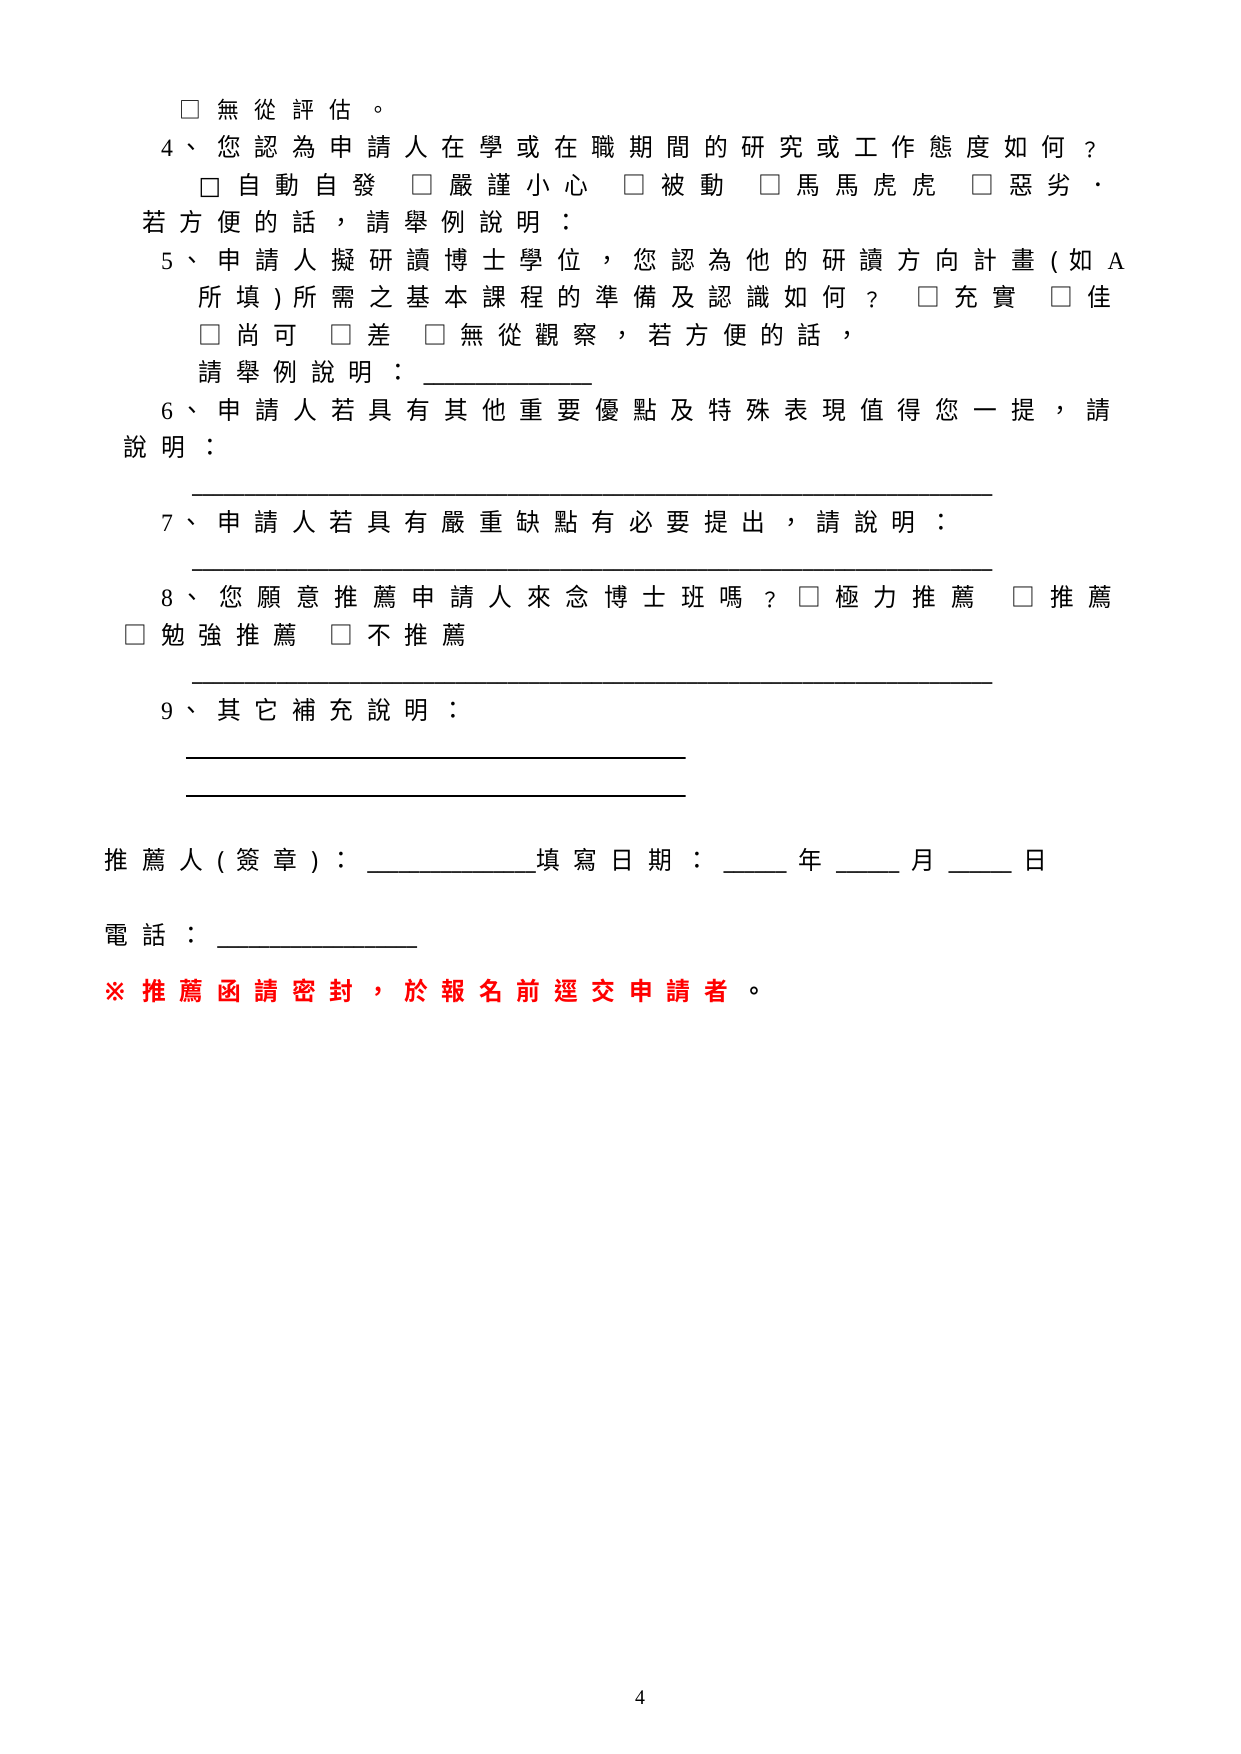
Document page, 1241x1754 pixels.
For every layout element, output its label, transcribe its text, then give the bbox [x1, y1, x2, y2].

text 8、您願意推薦申請人來念博士班嗎﹖□極力推薦 □推薦 □勉強推薦 □不推薦 [119, 577, 1126, 652]
text ※推薦函請密封，於報名前逕交申請者。 [104, 971, 1126, 1008]
text 電話：___________________ [104, 914, 1130, 952]
text □自動自發 □嚴謹小心 □被動 □馬馬虎虎 □惡劣．若方便的話，請舉例說明： [142, 164, 1126, 239]
text 6、申請人若具有其他重要優點及特殊表現值得您一提，請說明： [119, 389, 1126, 464]
text 推薦人(簽章)：________________填寫日期：______年______月______日 [104, 839, 1130, 877]
text ____________________________________________________________________________ [119, 652, 1126, 689]
text ____________________________________________________________________________ [119, 539, 1126, 577]
text 7、申請人若具有嚴重缺點有必要提出，請說明： [119, 502, 1126, 539]
text 請舉例說明：________________ [181, 352, 1126, 389]
text 4、您認為申請人在學或在職期間的研究或工作態度如何﹖ [119, 127, 1126, 164]
text ____________________________________________________________________________ [119, 464, 1126, 502]
text □無從評估。 [163, 89, 1165, 127]
text 5、申請人擬研讀博士學位，您認為他的研讀方向計畫(如A所填)所需之基本課程的準備及認識如何﹖ □充實 □佳 □尚可 □差 □無從觀察，若方便的話， [146, 239, 1126, 352]
text 9、其它補充說明： [119, 689, 1126, 727]
